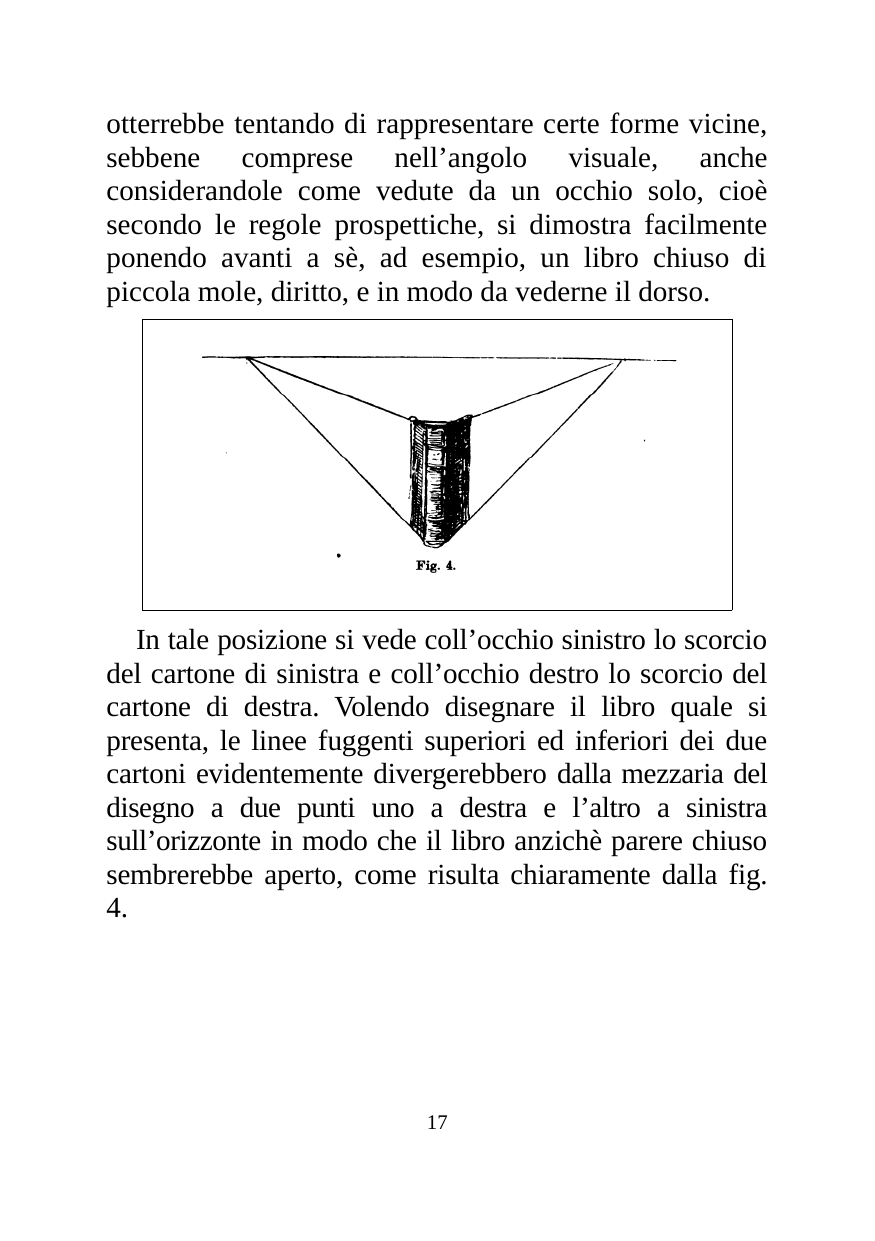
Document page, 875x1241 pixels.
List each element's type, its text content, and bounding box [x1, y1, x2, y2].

text In tale posizione si vede coll’occhio sinistro lo scorcio del cartone di sinistra e coll’occhio destro lo scorcio del cartone di destra. Volendo disegnare il libro quale si presenta, le linee fuggenti superiori ed inferiori dei due cartoni evidentemente divergerebbero dalla mezzaria del disegno a due punti uno a destra e l’altro a sinistra sull’orizzonte in modo che il libro anzichè parere chiuso sembrerebbe aperto, come risulta chiaramente dalla fig. 4. [106, 307, 768, 924]
text otterrebbe tentando di rappresentare certe forme vicine, sebbene comprese nell’angolo visuale, anche considerandole come vedute da un occhio solo, cioè secondo le regole prospettiche, si dimostra facilmente ponendo avanti a sè, ad esempio, un libro chiuso di piccola mole, diritto, e in modo da vederne il dorso. [106, 106, 768, 307]
picture [174, 331, 700, 584]
